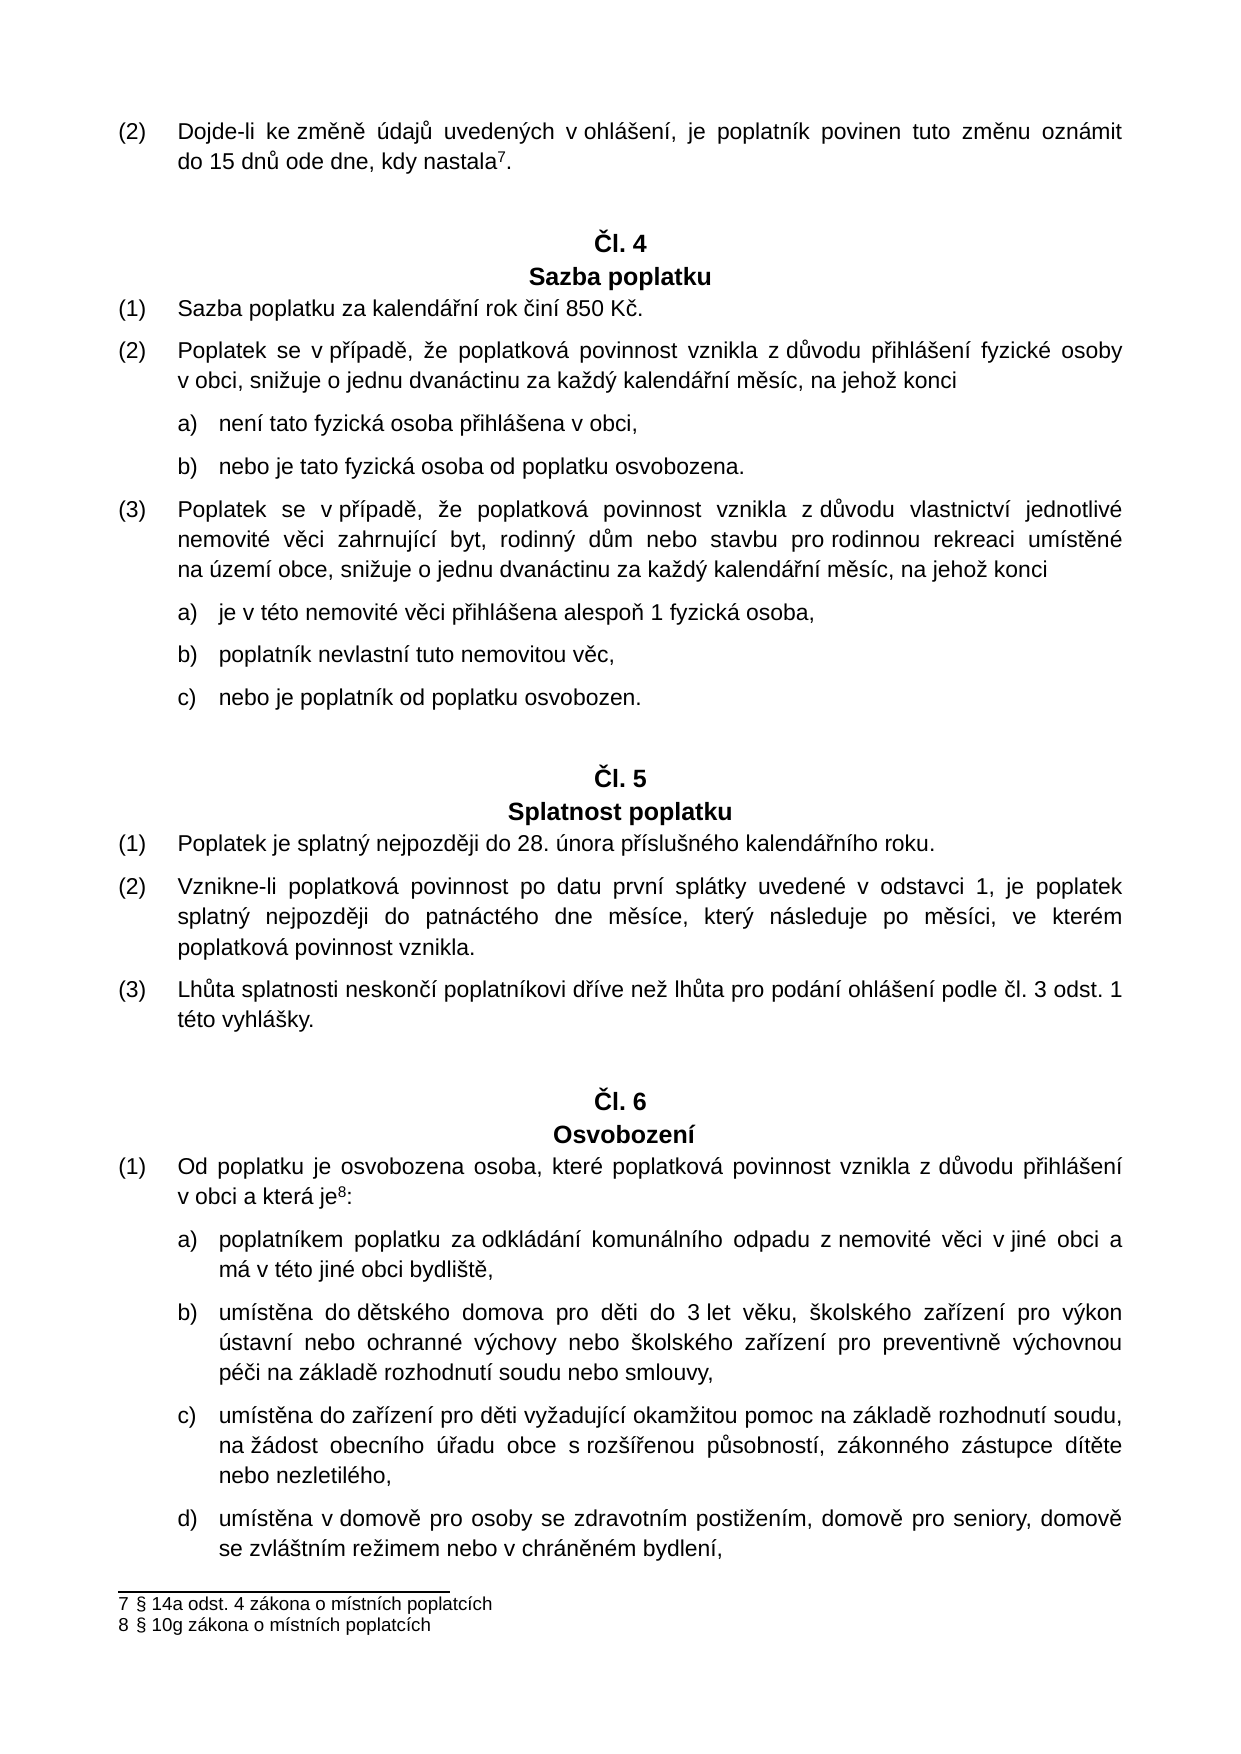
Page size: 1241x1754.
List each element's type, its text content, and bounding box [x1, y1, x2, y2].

list Od poplatku je osvobozena osoba, které poplatková povinnost vznikla z důvodu přihlášení v obci a která je: [118, 1153, 1122, 1209]
subtitle Čl. 6 Osvobození [118, 1087, 1122, 1148]
list umístěna do dětského domova pro děti do 3 let věku, školského zařízení pro výkon ústavní nebo ochranné výchovy nebo školského zařízení pro preventivně výchovnou péči na základě rozhodnutí soudu nebo smlouvy, [177, 1298, 1122, 1385]
list Dojde-li ke změně údajů uvedených v ohlášení, je poplatník povinen tuto změnu oznámit do 15 dnů ode dne, kdy nastala. [118, 118, 1122, 175]
list nebo je poplatník od poplatku osvobozen. [177, 684, 1122, 711]
list Poplatek je splatný nejpozději do 28. února příslušného kalendářního roku. [118, 830, 1122, 857]
list umístěna do zařízení pro děti vyžadující okamžitou pomoc na základě rozhodnutí soudu, na žádost obecního úřadu obce s rozšířenou působností, zákonného zástupce dítěte nebo nezletilého, [177, 1402, 1122, 1488]
list není tato fyzická osoba přihlášena v obci, [177, 410, 1122, 437]
list Vznikne-li poplatková povinnost po datu první splátky uvedené v odstavci 1, je poplatek splatný nejpozději do patnáctého dne měsíce, který následuje po měsíci, ve kterém poplatková povinnost vznikla. [118, 873, 1122, 960]
list umístěna v domově pro osoby se zdravotním postižením, domově pro seniory, domově se zvláštním režimem nebo v chráněném bydlení, [177, 1505, 1122, 1561]
list § 14a odst. 4 zákona o místních poplatcích [118, 1592, 1122, 1614]
list Poplatek se v případě, že poplatková povinnost vznikla z důvodu vlastnictví jednotlivé nemovité věci zahrnující byt, rodinný dům nebo stavbu pro rodinnou rekreaci umístěné na území obce, snižuje o jednu dvanáctinu za každý kalendářní měsíc, na jehož konci [118, 496, 1122, 582]
list poplatník nevlastní tuto nemovitou věc, [177, 641, 1122, 668]
subtitle Čl. 4 Sazba poplatku [118, 228, 1122, 290]
list Sazba poplatku za kalendářní rok činí 850 Kč. [118, 294, 1122, 321]
list Lhůta splatnosti neskončí poplatníkovi dříve než lhůta pro podání ohlášení podle čl. 3 odst. 1 této vyhlášky. [118, 976, 1122, 1033]
list poplatníkem poplatku za odkládání komunálního odpadu z nemovité věci v jiné obci a má v této jiné obci bydliště, [177, 1226, 1122, 1282]
list § 10g zákona o místních poplatcích [118, 1614, 1122, 1635]
list Poplatek se v případě, že poplatková povinnost vznikla z důvodu přihlášení fyzické osoby v obci, snižuje o jednu dvanáctinu za každý kalendářní měsíc, na jehož konci [118, 337, 1122, 394]
list nebo je tato fyzická osoba od poplatku osvobozena. [177, 453, 1122, 479]
subtitle Čl. 5 Splatnost poplatku [118, 764, 1122, 826]
list je v této nemovité věci přihlášena alespoň 1 fyzická osoba, [177, 599, 1122, 625]
